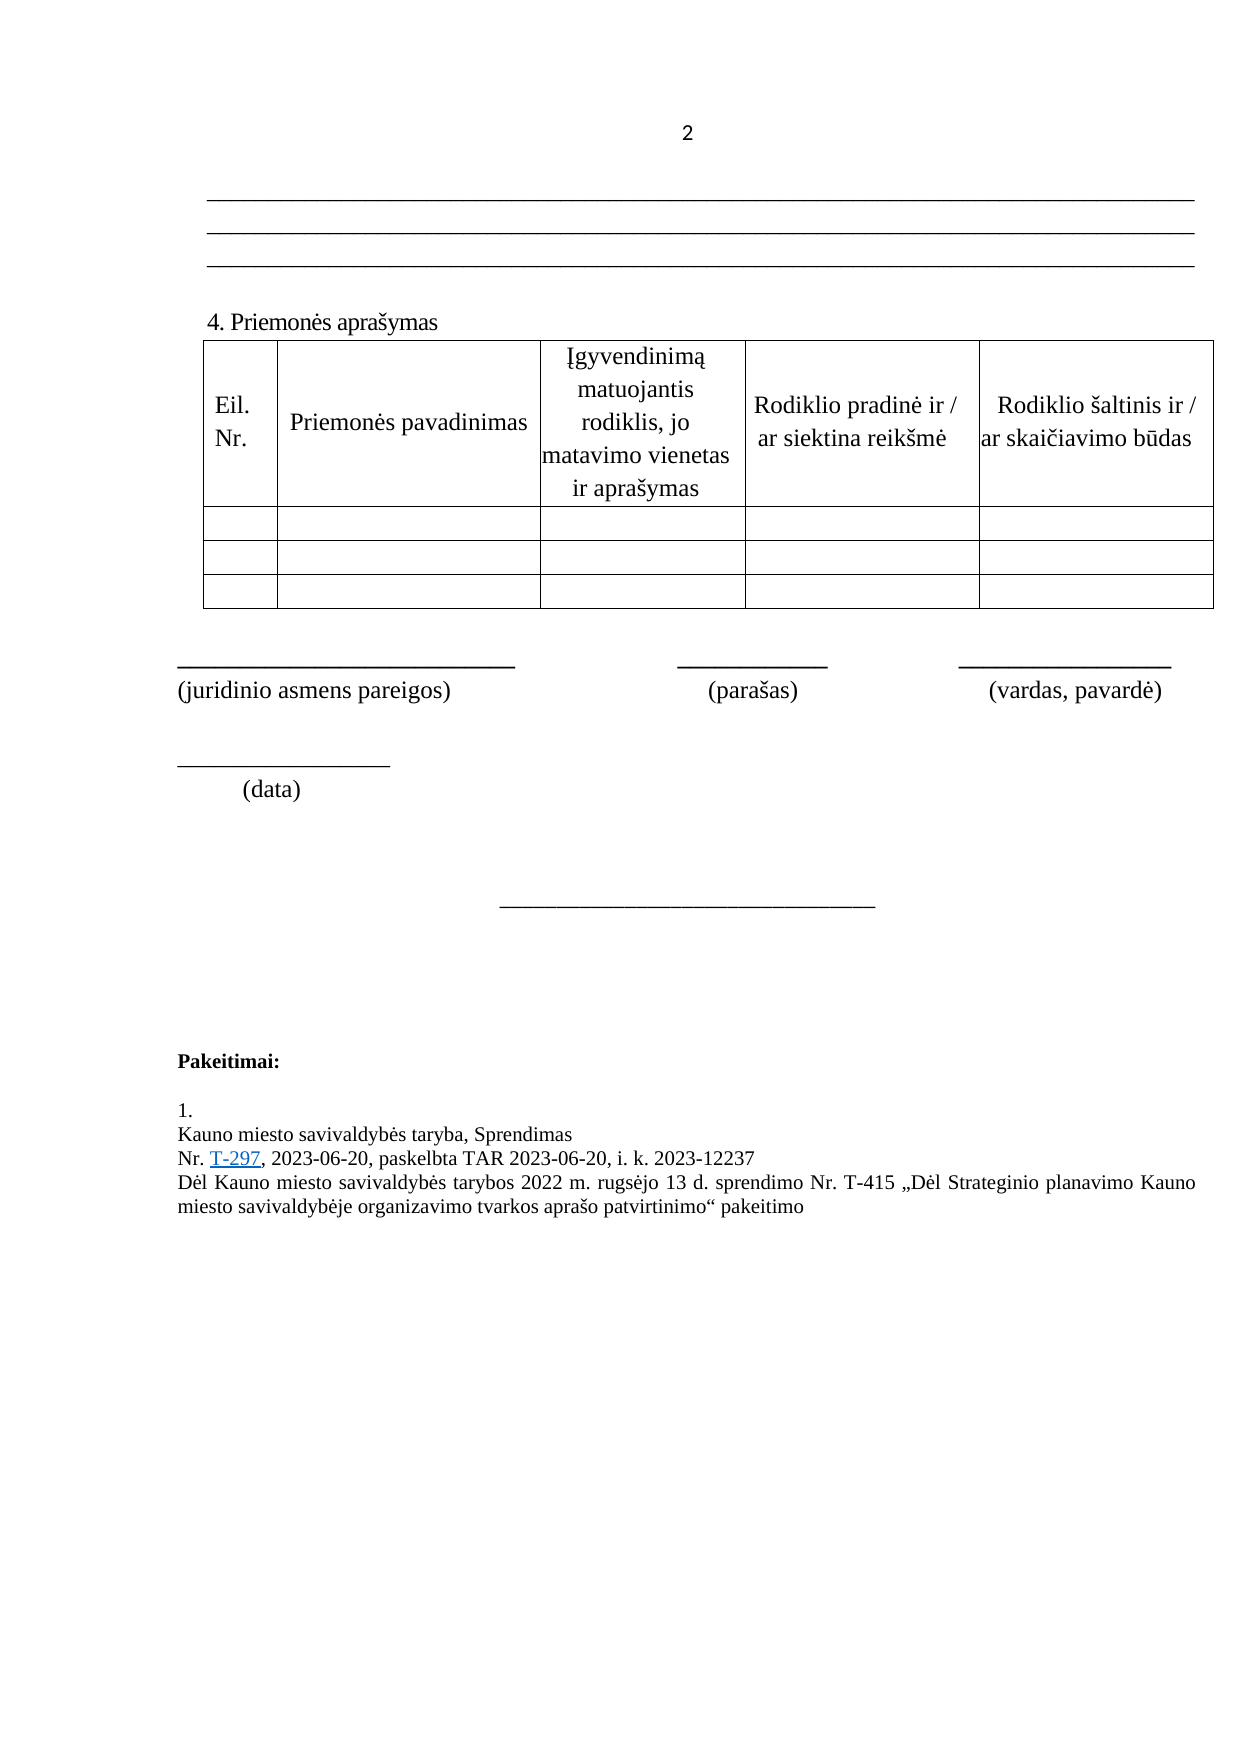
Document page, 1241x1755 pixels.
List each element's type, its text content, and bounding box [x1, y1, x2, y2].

table_cell [204, 507, 277, 540]
table_cell [980, 541, 1213, 574]
text (data) [177, 774, 1198, 803]
table_cell [204, 575, 277, 608]
text Pakeitimai: [177, 1049, 1198, 1073]
table_cell [980, 507, 1213, 540]
table_cell [278, 575, 540, 608]
text (juridinio asmens pareigos) (parašas) (vardas, pavardė) [177, 675, 1198, 704]
text 1. [177, 1097, 1198, 1122]
text _________________________________________________________________________________ [207, 208, 1198, 237]
table_header Įgyvendinimą matuojantis rodiklis, jo matavimo vienetas ir aprašymas [541, 341, 745, 506]
table_cell [746, 575, 979, 608]
table_cell [980, 575, 1213, 608]
table_header Eil. Nr. [204, 341, 277, 506]
text _________________________________________________________________________________ [207, 241, 1198, 270]
text _________________ [177, 741, 1198, 770]
table_cell [541, 541, 745, 574]
text _________________________________ [177, 883, 1198, 911]
table_header Rodiklio šaltinis ir / ar skaičiavimo būdas [980, 341, 1213, 506]
text Dėl Kauno miesto savivaldybės tarybos 2022 m. rugsėjo 13 d. sprendimo Nr. T-415 „Dėl Strateginio planavimo Kauno miesto savivaldybėje organizavimo tvarkos aprašo patvirtinimo“ pakeitimo [177, 1170, 1198, 1218]
table_header Rodiklio pradinė ir / ar siektina reikšmė [746, 341, 979, 506]
table_cell [746, 541, 979, 574]
table_cell [278, 541, 540, 574]
text Kauno miesto savivaldybės taryba, Sprendimas [177, 1122, 1198, 1146]
text Nr. T-297, 2023-06-20, paskelbta TAR 2023-06-20, i. k. 2023-12237 [177, 1146, 1198, 1170]
text 4. Priemonės aprašymas [207, 307, 1198, 336]
table_cell [278, 507, 540, 540]
table_cell [204, 541, 277, 574]
table_cell [746, 507, 979, 540]
table_cell [541, 575, 745, 608]
text _________________________________________________________________________________ [207, 175, 1198, 204]
table_cell [541, 507, 745, 540]
text ___________________________ ____________ _________________ [177, 642, 1198, 671]
table_header Priemonės pavadinimas [278, 341, 540, 506]
